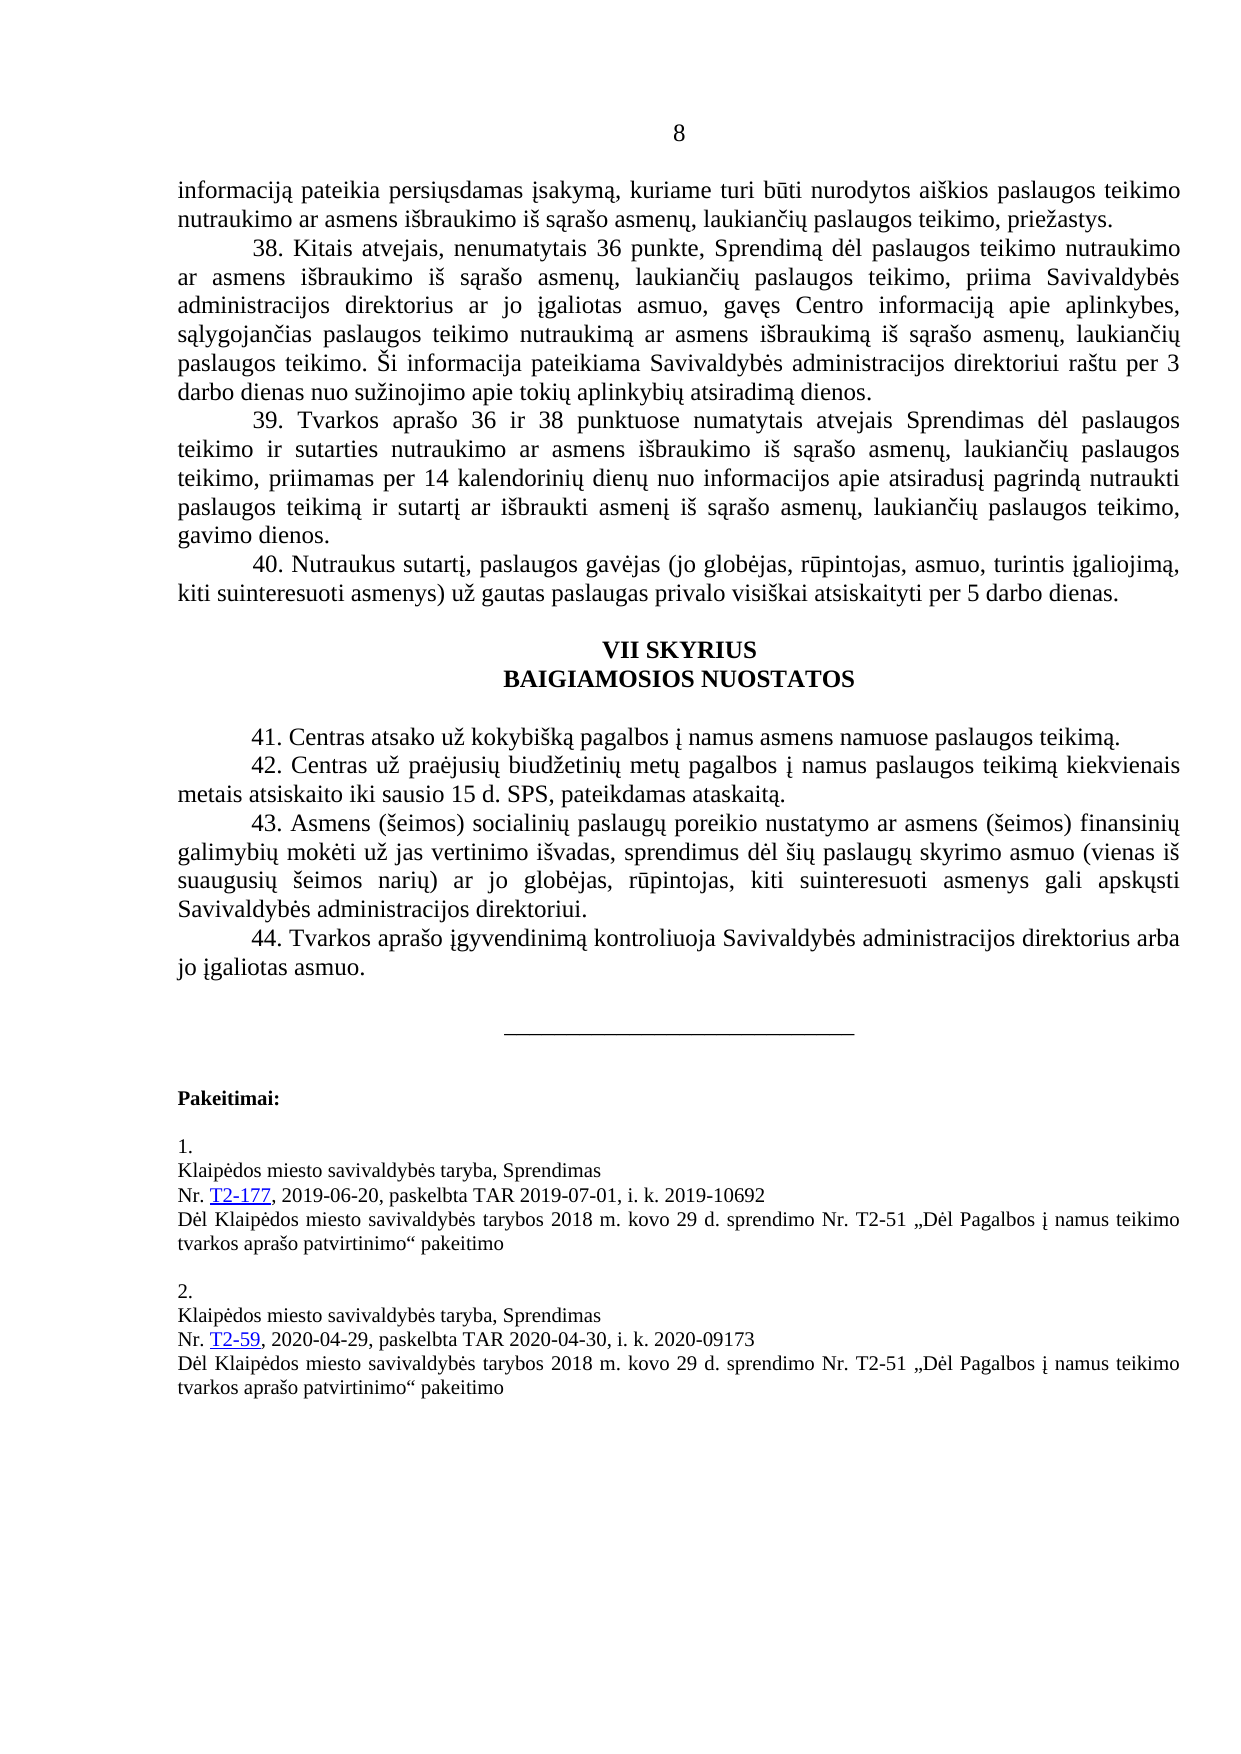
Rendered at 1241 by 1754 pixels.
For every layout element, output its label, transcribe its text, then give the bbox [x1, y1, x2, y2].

text 38. Kitais atvejais, nenumatytais 36 punkte, Sprendimą dėl paslaugos teikimo nutraukimo ar asmens išbraukimo iš sąrašo asmenų, laukiančių paslaugos teikimo, priima Savivaldybės administracijos direktorius ar jo įgaliotas asmuo, gavęs Centro informaciją apie aplinkybes, sąlygojančias paslaugos teikimo nutraukimą ar asmens išbraukimą iš sąrašo asmenų, laukiančių paslaugos teikimo. Ši informacija pateikiama Savivaldybės administracijos direktoriui raštu per 3 darbo dienas nuo sužinojimo apie tokių aplinkybių atsiradimą dienos. [177, 233, 1181, 406]
text Dėl Klaipėdos miesto savivaldybės tarybos 2018 m. kovo 29 d. sprendimo Nr. T2-51 „Dėl Pagalbos į namus teikimo tvarkos aprašo patvirtinimo“ pakeitimo [177, 1351, 1181, 1399]
text 2. [177, 1279, 1181, 1303]
text 39. Tvarkos aprašo 36 ir 38 punktuose numatytais atvejais Sprendimas dėl paslaugos teikimo ir sutarties nutraukimo ar asmens išbraukimo iš sąrašo asmenų, laukiančių paslaugos teikimo, priimamas per 14 kalendorinių dienų nuo informacijos apie atsiradusį pagrindą nutraukti paslaugos teikimą ir sutartį ar išbraukti asmenį iš sąrašo asmenų, laukiančių paslaugos teikimo, gavimo dienos. [177, 406, 1181, 549]
text Dėl Klaipėdos miesto savivaldybės tarybos 2018 m. kovo 29 d. sprendimo Nr. T2-51 „Dėl Pagalbos į namus teikimo tvarkos aprašo patvirtinimo“ pakeitimo [177, 1207, 1181, 1255]
text Klaipėdos miesto savivaldybės taryba, Sprendimas [177, 1303, 1181, 1327]
text 40. Nutraukus sutartį, paslaugos gavėjas (jo globėjas, rūpintojas, asmuo, turintis įgaliojimą, kiti suinteresuoti asmenys) už gautas paslaugas privalo visiškai atsiskaityti per 5 darbo dienas. [177, 549, 1181, 607]
text ____________________________ [177, 1009, 1181, 1038]
text 44. Tvarkos aprašo įgyvendinimą kontroliuoja Savivaldybės administracijos direktorius arba jo įgaliotas asmuo. [177, 923, 1181, 981]
text BAIGIAMOSIOS NUOSTATOS [177, 664, 1181, 693]
text 1. [177, 1134, 1181, 1158]
text Nr. T2-59, 2020-04-29, paskelbta TAR 2020-04-30, i. k. 2020-09173 [177, 1327, 1181, 1351]
text VII SKYRIUS [177, 636, 1181, 664]
text 41. Centras atsako už kokybišką pagalbos į namus asmens namuose paslaugos teikimą. [177, 722, 1181, 751]
text Nr. T2-177, 2019-06-20, paskelbta TAR 2019-07-01, i. k. 2019-10692 [177, 1182, 1181, 1207]
text Pakeitimai: [177, 1086, 1181, 1110]
text Klaipėdos miesto savivaldybės taryba, Sprendimas [177, 1158, 1181, 1182]
text 42. Centras už praėjusių biudžetinių metų pagalbos į namus paslaugos teikimą kiekvienais metais atsiskaito iki sausio 15 d. SPS, pateikdamas ataskaitą. [177, 751, 1181, 808]
text 43. Asmens (šeimos) socialinių paslaugų poreikio nustatymo ar asmens (šeimos) finansinių galimybių mokėti už jas vertinimo išvadas, sprendimus dėl šių paslaugų skyrimo asmuo (vienas iš suaugusių šeimos narių) ar jo globėjas, rūpintojas, kiti suinteresuoti asmenys gali apskųsti Savivaldybės administracijos direktoriui. [177, 808, 1181, 923]
text informaciją pateikia persiųsdamas įsakymą, kuriame turi būti nurodytos aiškios paslaugos teikimo nutraukimo ar asmens išbraukimo iš sąrašo asmenų, laukiančių paslaugos teikimo, priežastys. [177, 176, 1181, 233]
